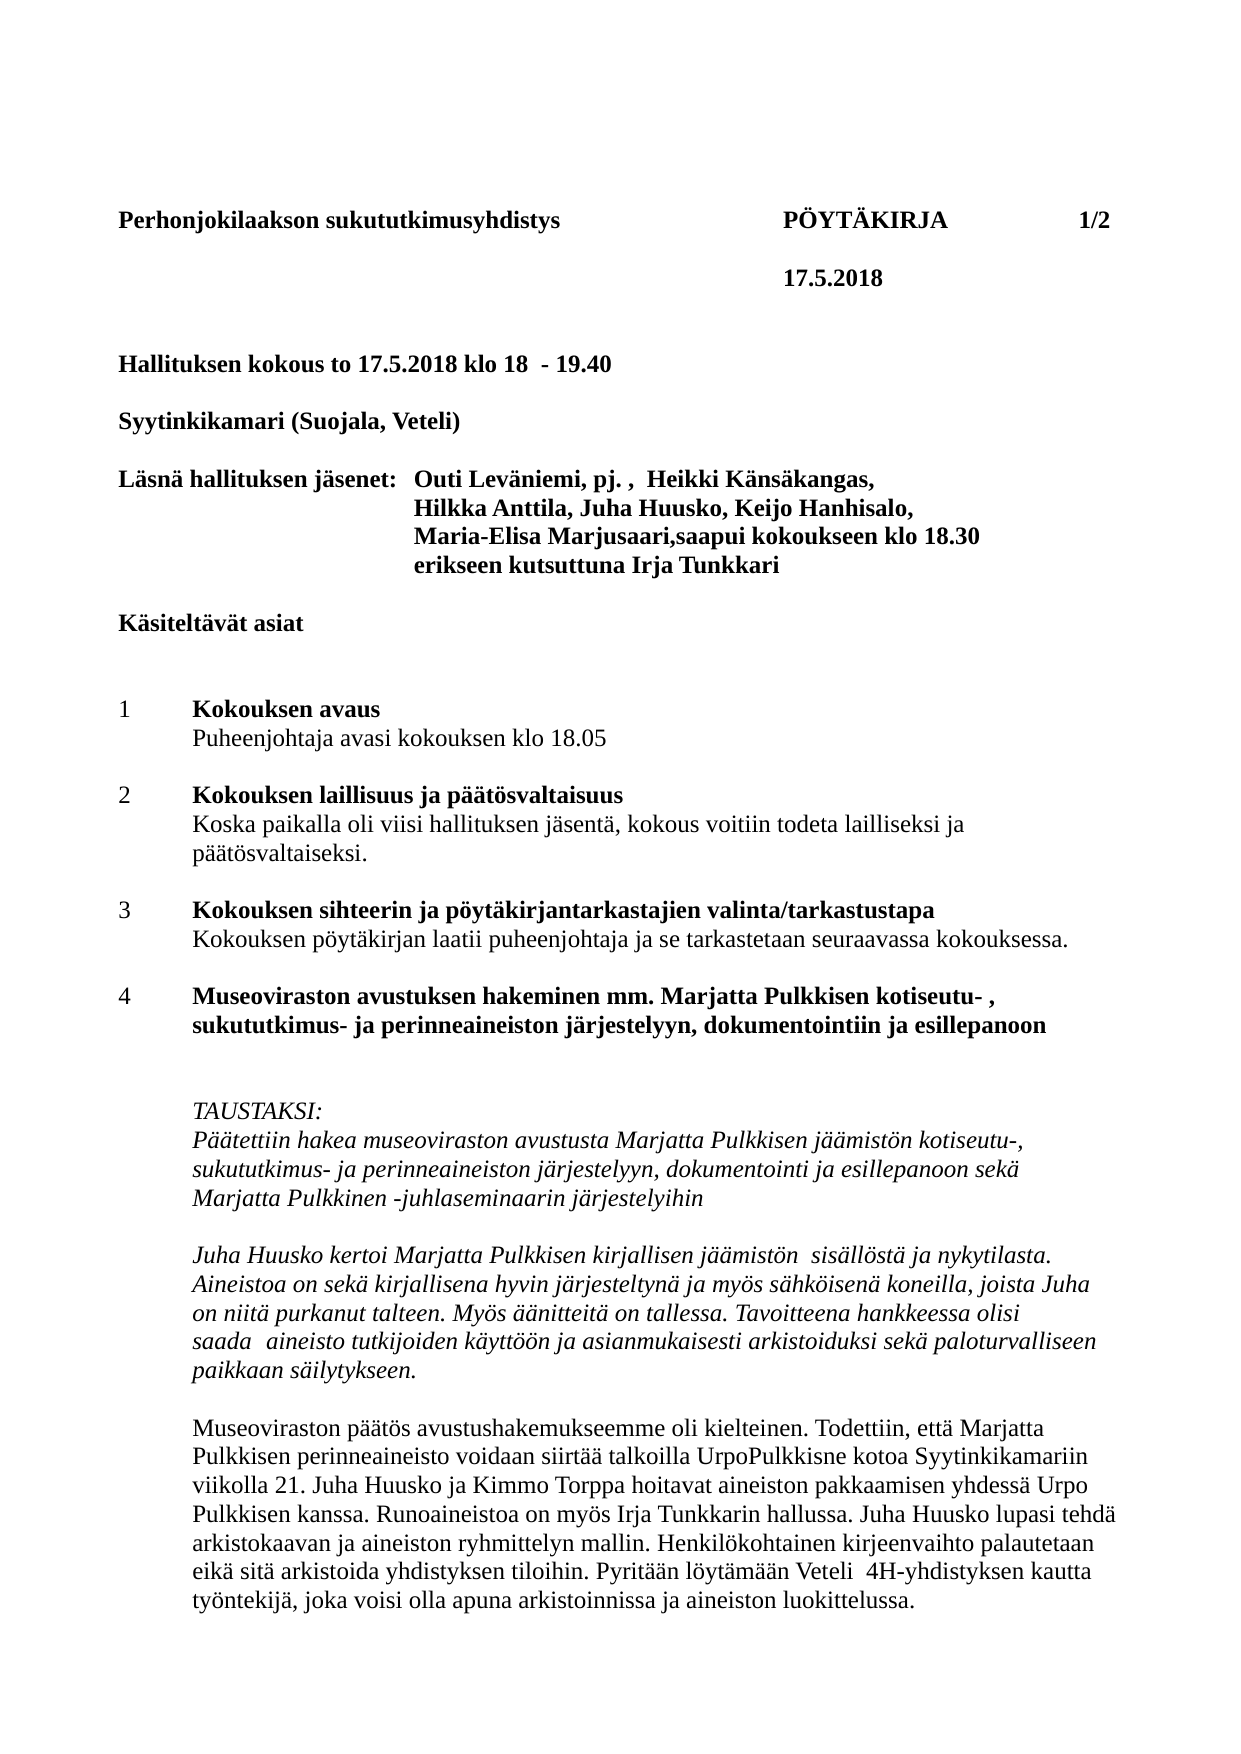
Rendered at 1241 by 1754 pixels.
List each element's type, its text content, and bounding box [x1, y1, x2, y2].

text 4 Museoviraston avustuksen hakeminen mm. Marjatta Pulkkisen kotiseutu- , sukututkimus- ja perinneaineiston järjestelyyn, dokumentointiin ja esillepanoon [118, 981, 1122, 1039]
text Päätettiin hakea museoviraston avustusta Marjatta Pulkkisen jäämistön kotiseutu-, sukututkimus- ja perinneaineiston järjestelyyn, dokumentointi ja esillepanoon sekä Marjatta Pulkkinen -juhlaseminaarin järjestelyihin [118, 1125, 1122, 1211]
text TAUSTAKSI: [118, 1096, 1122, 1125]
text Museoviraston päätös avustushakemukseemme oli kielteinen. Todettiin, että Marjatta Pulkkisen perinneaineisto voidaan siirtää talkoilla UrpoPulkkisne kotoa Syytinkikamariin viikolla 21. Juha Huusko ja Kimmo Torppa hoitavat aineiston pakkaamisen yhdessä Urpo Pulkkisen kanssa. Runoaineistoa on myös Irja Tunkkarin hallussa. Juha Huusko lupasi tehdä arkistokaavan ja aineiston ryhmittelyn mallin. Henkilökohtainen kirjeenvaihto palautetaan eikä sitä arkistoida yhdistyksen tiloihin. Pyritään löytämään Veteli 4H-yhdistyksen kautta työntekijä, joka voisi olla apuna arkistoinnissa ja aineiston luokittelussa. [118, 1413, 1122, 1614]
text Puheenjohtaja avasi kokouksen klo 18.05 [118, 723, 1122, 751]
text erikseen kutsuttuna Irja Tunkkari [118, 550, 1122, 579]
text Hilkka Anttila, Juha Huusko, Keijo Hanhisalo, [118, 493, 1122, 521]
text Maria-Elisa Marjusaari,saapui kokoukseen klo 18.30 [118, 521, 1122, 550]
text 2 Kokouksen laillisuus ja päätösvaltaisuus [118, 780, 1122, 809]
text 3 Kokouksen sihteerin ja pöytäkirjantarkastajien valinta/tarkastustapa [118, 895, 1122, 924]
text Hallituksen kokous to 17.5.2018 klo 18 - 19.40 [118, 349, 1122, 378]
text Koska paikalla oli viisi hallituksen jäsentä, kokous voitiin todeta lailliseksi ja päätösvaltaiseksi. [118, 809, 1122, 866]
text Kokouksen pöytäkirjan laatii puheenjohtaja ja se tarkastetaan seuraavassa kokouksessa. [118, 924, 1122, 953]
text Syytinkikamari (Suojala, Veteli) [118, 406, 1122, 435]
text Läsnä hallituksen jäsenet: Outi Leväniemi, pj. , Heikki Känsäkangas, [118, 464, 1122, 493]
text 1 Kokouksen avaus [118, 694, 1122, 723]
text Perhonjokilaakson sukututkimusyhdistys PÖYTÄKIRJA 1/2 [118, 205, 1122, 234]
text Juha Huusko kertoi Marjatta Pulkkisen kirjallisen jäämistön sisällöstä ja nykytilasta. Aineistoa on sekä kirjallisena hyvin järjesteltynä ja myös sähköisenä koneilla, joista Juha on niitä purkanut talteen. Myös äänitteitä on tallessa. Tavoitteena hankkeessa olisi saada aineisto tutkijoiden käyttöön ja asianmukaisesti arkistoiduksi sekä paloturvalliseen paikkaan säilytykseen. [118, 1240, 1122, 1384]
text 17.5.2018 [118, 263, 1122, 291]
text Käsiteltävät asiat [118, 608, 1122, 636]
